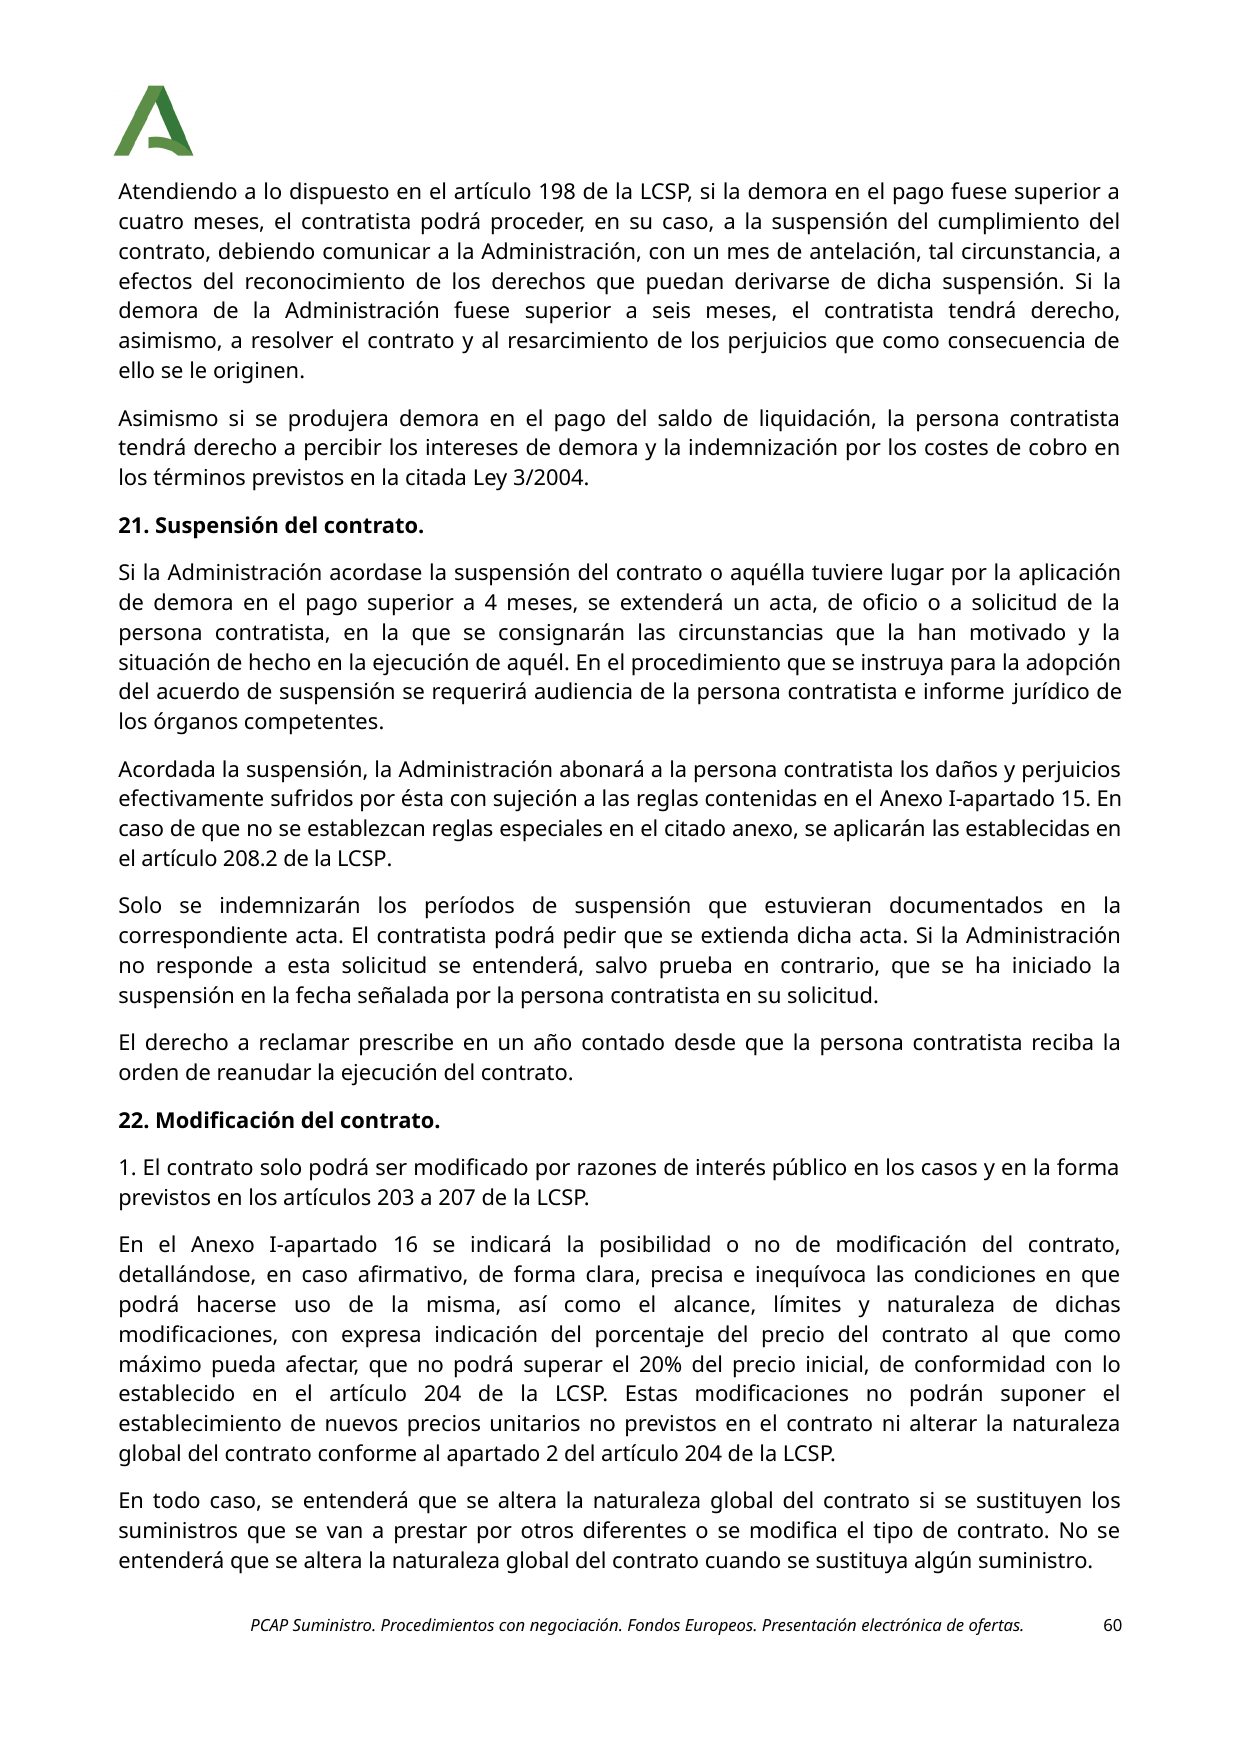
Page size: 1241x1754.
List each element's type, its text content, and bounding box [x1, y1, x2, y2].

text Atendiendo a lo dispuesto en el artículo 198 de la LCSP, si la demora en el pago fuese superior a cuatro meses, el contratista podrá proceder, en su caso, a la suspensión del cumplimiento del contrato, debiendo comunicar a la Administración, con un mes de antelación, tal circunstancia, a efectos del reconocimiento de los derechos que puedan derivarse de dicha suspensión. Si la demora de la Administración fuese superior a seis meses, el contratista tendrá derecho, asimismo, a resolver el contrato y al resarcimiento de los perjuicios que como consecuencia de ello se le originen. [118, 176, 1122, 385]
text Acordada la suspensión, la Administración abonará a la persona contratista los daños y perjuicios efectivamente sufridos por ésta con sujeción a las reglas contenidas en el Anexo I-apartado 15. En caso de que no se establezcan reglas especiales en el citado anexo, se aplicarán las establecidas en el artículo 208.2 de la LCSP. [118, 754, 1122, 873]
text En el Anexo I-apartado 16 se indicará la posibilidad o no de modificación del contrato, detallándose, en caso afirmativo, de forma clara, precisa e inequívoca las condiciones en que podrá hacerse uso de la misma, así como el alcance, límites y naturaleza de dichas modificaciones, con expresa indicación del porcentaje del precio del contrato al que como máximo pueda afectar, que no podrá superar el 20% del precio inicial, de conformidad con lo establecido en el artículo 204 de la LCSP. Estas modificaciones no podrán suponer el establecimiento de nuevos precios unitarios no previstos en el contrato ni alterar la naturaleza global del contrato conforme al apartado 2 del artículo 204 de la LCSP. [118, 1229, 1122, 1468]
text Si la Administración acordase la suspensión del contrato o aquélla tuviere lugar por la aplicación de demora en el pago superior a 4 meses, se extenderá un acta, de oficio o a solicitud de la persona contratista, en la que se consignarán las circunstancias que la han motivado y la situación de hecho en la ejecución de aquél. En el procedimiento que se instruya para la adopción del acuerdo de suspensión se requerirá audiencia de la persona contratista e informe jurídico de los órganos competentes. [118, 557, 1122, 736]
text En todo caso, se entenderá que se altera la naturaleza global del contrato si se sustituyen los suministros que se van a prestar por otros diferentes o se modifica el tipo de contrato. No se entenderá que se altera la naturaleza global del contrato cuando se sustituya algún suministro. [118, 1486, 1122, 1575]
text Solo se indemnizarán los períodos de suspensión que estuvieran documentados en la correspondiente acta. El contratista podrá pedir que se extienda dicha acta. Si la Administración no responde a esta solicitud se entenderá, salvo prueba en contrario, que se ha iniciado la suspensión en la fecha señalada por la persona contratista en su solicitud. [118, 891, 1122, 1010]
text Asimismo si se produjera demora en el pago del saldo de liquidación, la persona contratista tendrá derecho a percibir los intereses de demora y la indemnización por los costes de cobro en los términos previstos en la citada Ley 3/2004. [118, 403, 1122, 492]
text El derecho a reclamar prescribe en un año contado desde que la persona contratista reciba la orden de reanudar la ejecución del contrato. [118, 1027, 1122, 1087]
text 1. El contrato solo podrá ser modificado por razones de interés público en los casos y en la forma previstos en los artículos 203 a 207 de la LCSP. [118, 1152, 1122, 1212]
subtitle 22. Modificación del contrato. [118, 1105, 1122, 1134]
subtitle 21. Suspensión del contrato. [118, 510, 1122, 539]
picture [109, 81, 198, 160]
